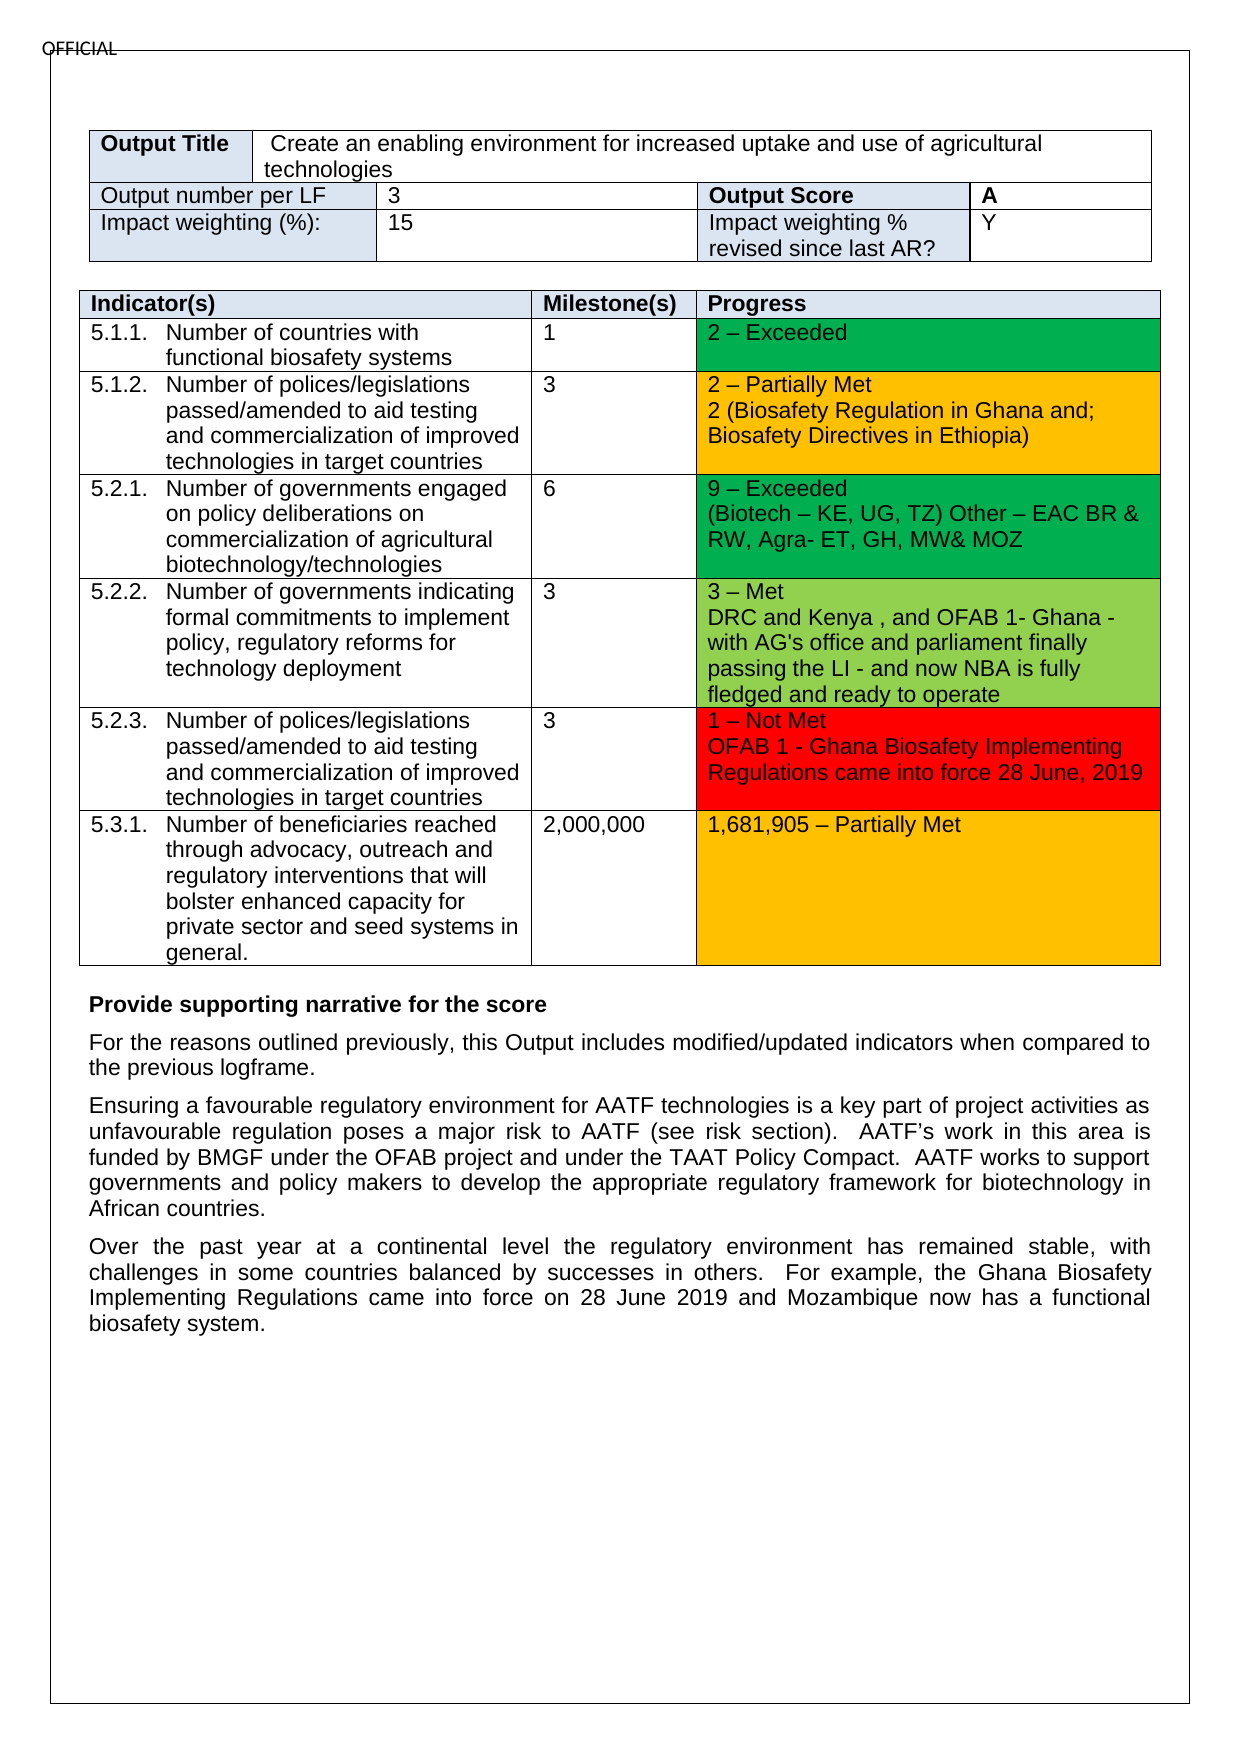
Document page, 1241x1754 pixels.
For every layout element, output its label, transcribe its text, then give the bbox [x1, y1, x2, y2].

table_cell Number of governments engaged on policy deliberations on commercialization of agricultural biotechnology/technologies [80, 475, 531, 578]
table_cell 9 – Exceeded (Biotech – KE, UG, TZ) Other – EAC BR & RW, Agra- ET, GH, MW& MOZ [697, 475, 1160, 578]
text Provide supporting narrative for the score [89, 991, 1152, 1017]
table_header Output Title [90, 131, 252, 182]
table_cell 3 – Met DRC and Kenya , and OFAB 1- Ghana - with AG's office and parliament finally passing the LI - and now NBA is fully fledged and ready to operate [697, 579, 1160, 707]
table_cell Number of polices/legislations passed/amended to aid testing and commercialization of improved technologies in target countries [80, 708, 531, 810]
table_header Milestone(s) [532, 291, 696, 318]
table_header Progress [697, 291, 1160, 318]
table_cell Output number per LF [90, 183, 376, 209]
table_cell Number of beneficiaries reached through advocacy, outreach and regulatory interventions that will bolster enhanced capacity for private sector and seed systems in general. [80, 811, 531, 965]
text Ensuring a favourable regulatory environment for AATF technologies is a key part of project activities as unfavourable regulation poses a major risk to AATF (see risk section). AATF’s work in this area is funded by BMGF under the OFAB project and under the TAAT Policy Compact. AATF works to support governments and policy makers to develop the appropriate regulatory framework for biotechnology in African countries. [89, 1093, 1152, 1221]
table_cell 3 [532, 372, 696, 474]
table_cell 6 [532, 475, 696, 578]
table_cell Number of polices/legislations passed/amended to aid testing and commercialization of improved technologies in target countries [80, 372, 531, 474]
text For the reasons outlined previously, this Output includes modified/updated indicators when compared to the previous logframe. [89, 1029, 1152, 1081]
table_cell 1 [532, 319, 696, 371]
table_cell Impact weighting (%): [90, 210, 376, 261]
table_cell Number of governments indicating formal commitments to implement policy, regulatory reforms for technology deployment [80, 579, 531, 707]
table_header Indicator(s) [80, 291, 531, 318]
table_cell Output Score [698, 183, 969, 209]
table_cell 1 – Not Met OFAB 1 - Ghana Biosafety Implementing Regulations came into force 28 June, 2019 [697, 708, 1160, 810]
table_cell A [971, 183, 1151, 209]
table_cell 2 – Exceeded [697, 319, 1160, 371]
table_cell 2,000,000 [532, 811, 696, 965]
table_cell 3 [377, 183, 697, 209]
table_cell 2 – Partially Met 2 (Biosafety Regulation in Ghana and; Biosafety Directives in Ethiopia) [697, 372, 1160, 474]
table_header Create an enabling environment for increased uptake and use of agricultural technologies [253, 131, 1151, 182]
table_cell Number of countries with functional biosafety systems [80, 319, 531, 371]
table_cell 1,681,905 – Partially Met [697, 811, 1160, 965]
text Over the past year at a continental level the regulatory environment has remained stable, with challenges in some countries balanced by successes in others. For example, the Ghana Biosafety Implementing Regulations came into force on 28 June 2019 and Mozambique now has a functional biosafety system. [89, 1234, 1152, 1336]
table_cell 3 [532, 708, 696, 810]
table_cell Impact weighting % revised since last AR? [698, 210, 969, 261]
table_cell 3 [532, 579, 696, 707]
table_cell 15 [377, 210, 697, 261]
table_cell Y [971, 210, 1151, 261]
